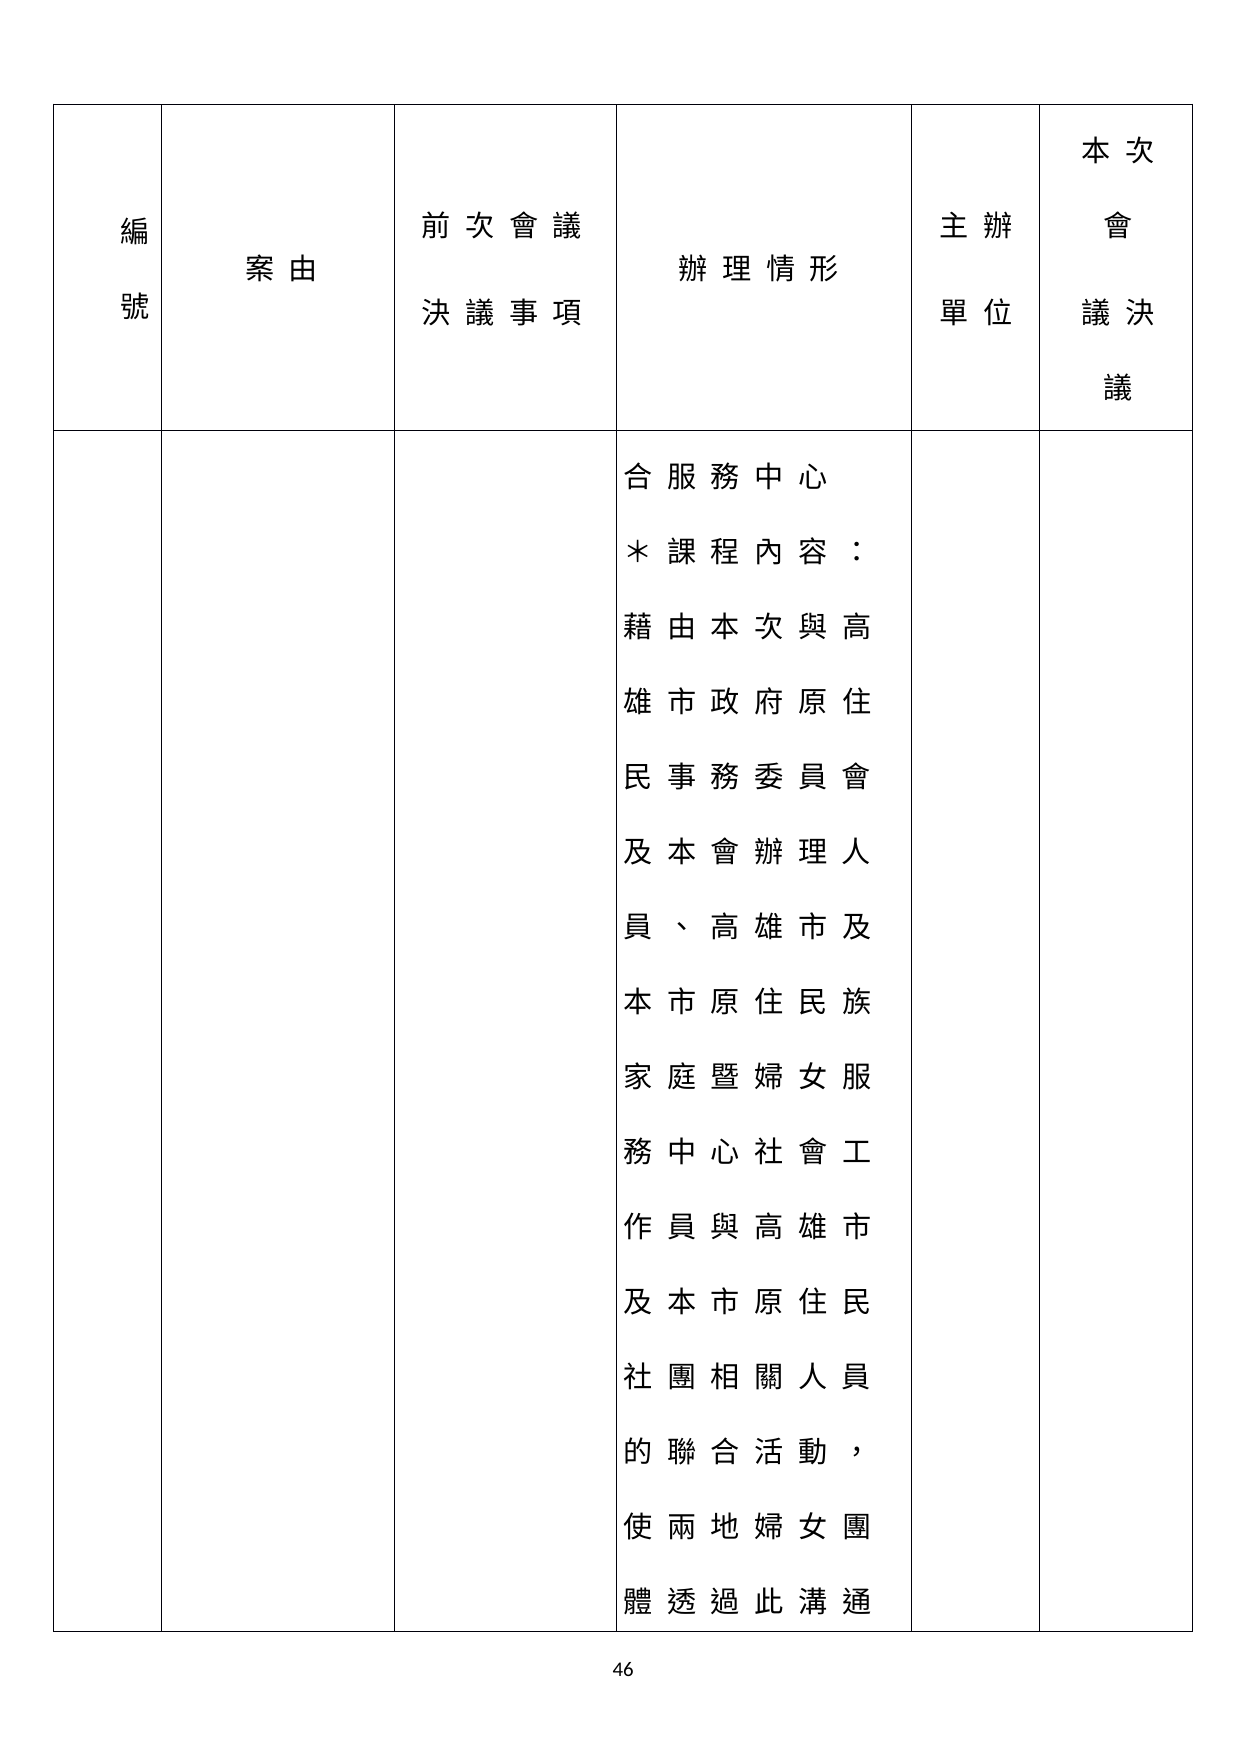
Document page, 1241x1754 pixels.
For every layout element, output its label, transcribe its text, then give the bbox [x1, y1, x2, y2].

table_cell [54, 431, 161, 1631]
table_cell [395, 431, 616, 1631]
table_cell [912, 431, 1039, 1631]
table_cell 本會針對性別友善年共舉行了三個場次的兩性溝通平台講座。其中有一場是與高雄市政府原住民事務委員會與其家婦中心的交流。辦理情形如下: 一、第一場「原住民婦女溝通平台」研習活動＊活動時間：102年10月5日(六) ＊活動地點：本市原住民綜合服務中心 ＊課程內容：計有談『推動原住民婦女權益與性別平等之經驗』、『本市家婦中心業務推動內容』、『婦權相關法律常識』及『婦女成功的習慣』等4項，討論性別平等議題。 ＊參與人次：計50人次。 二、第二場「性別平等溝通平台」」研習活動 ＊活動時間：102年12月8日(六) ＊活動地點：本市原住民綜合服務中心 ＊課程內容：聚焦在『家庭與事業兼顧的現代原住民』，課程內容計有談『原住民族群家的完整、破碎與再造』、『開啟原住民家庭教育之鑰』、『原住民企業經營成功經驗分享』分別邀請1位男性及1位女性分享。 ＊參與人次：參與人次計80人次。 三、第三場「婦女溝通平台」」研習活動 ＊活動時間：102年11月22日(五) ＊活動地點：本市原住民綜合服務中心 ＊課程內容：藉由本次與高雄市政府原住民事務委員會及本會辦理人員、高雄市及本市原住民族家庭暨婦女服務中心社會工作員與高雄市及本市原住民社團相關人員的聯合活動，使兩地婦女團體透過此溝通平台，針對所轄婦女議題做雙向的討論。其中，討論之內容包含下列： 政府單位、原住民社團及家婦中心應密切連繫，除資源可相互分享外， 即時的訊息也不會間斷，有助於各方實務之運作。 原住民業務的推廣，婦女占絕大多數之參與人力，例如部落大學、志工團隊等等，都由婦女擔任重要的角色，希望公部門能編列較多預算，在針對婦女福利的部份，使其更致力投入業務之推廣。 原住民社團應具備自我推薦及募款的能力，不可只仰賴各縣市原民單位之補助，應提昇計畫撰寫及幹部人才的培育，強化社團的結構，並多多參與其他部門或私部門活動及會議，協尋資源及可合作的方向。 ＊參與人次：計80人次。 四、臺灣原住民為一多元文化族群，共計14族群，而本市原住民人口數目前約計30,493人（根據行政院原住民族委員會103年1月統計資料），在原住民的社會家庭，女人的角色是極為重要，因此，除上開三場研習活動外，本會特別於本會季刊「原住民山海屯」開設系列專欄介紹「原住民婦女的故事」。其中，以太巴斯‧諾幹與呂秀惠的故事為季刊揭開序幕。刊登之簡述內容如下： 1. 呂秀惠(Lumasan) 照顧孩子、工作、學業，三者兼顧，缺一不可。這篇不只是原住民婦女的故事，更是一個母親的故事。很榮幸可以將這篇文章，獻給所有堅強的女人。 2. 傳奇性泰雅族女人(泰雅族名：太巴斯．諾幹，漢名：詹秀美) 她畢生致力於保存及傳頌泰雅族文化的精神與付出另當年日本人稱她為「環山奇女子」。 上開二位原民女子故事之撰寫人為本會同仁邱宗文先生，他以淺顯易懂之筆路道出她們內涵之最大精神。本會季刊於10月刊出，並於本會歲時祭儀活動將該刊發送參加活動之民眾。 [617, 431, 911, 1631]
table_cell [1040, 431, 1192, 1631]
table_header 辦理情形 [617, 105, 911, 429]
table_header 主辦 單位 [912, 105, 1039, 429]
table_cell [162, 431, 394, 1631]
table_header 編號 [54, 105, 161, 429]
table_header 前次會議 決議事項 [395, 105, 616, 429]
table_header 案由 [162, 105, 394, 429]
table_header 本次會 議決議 [1040, 105, 1192, 429]
